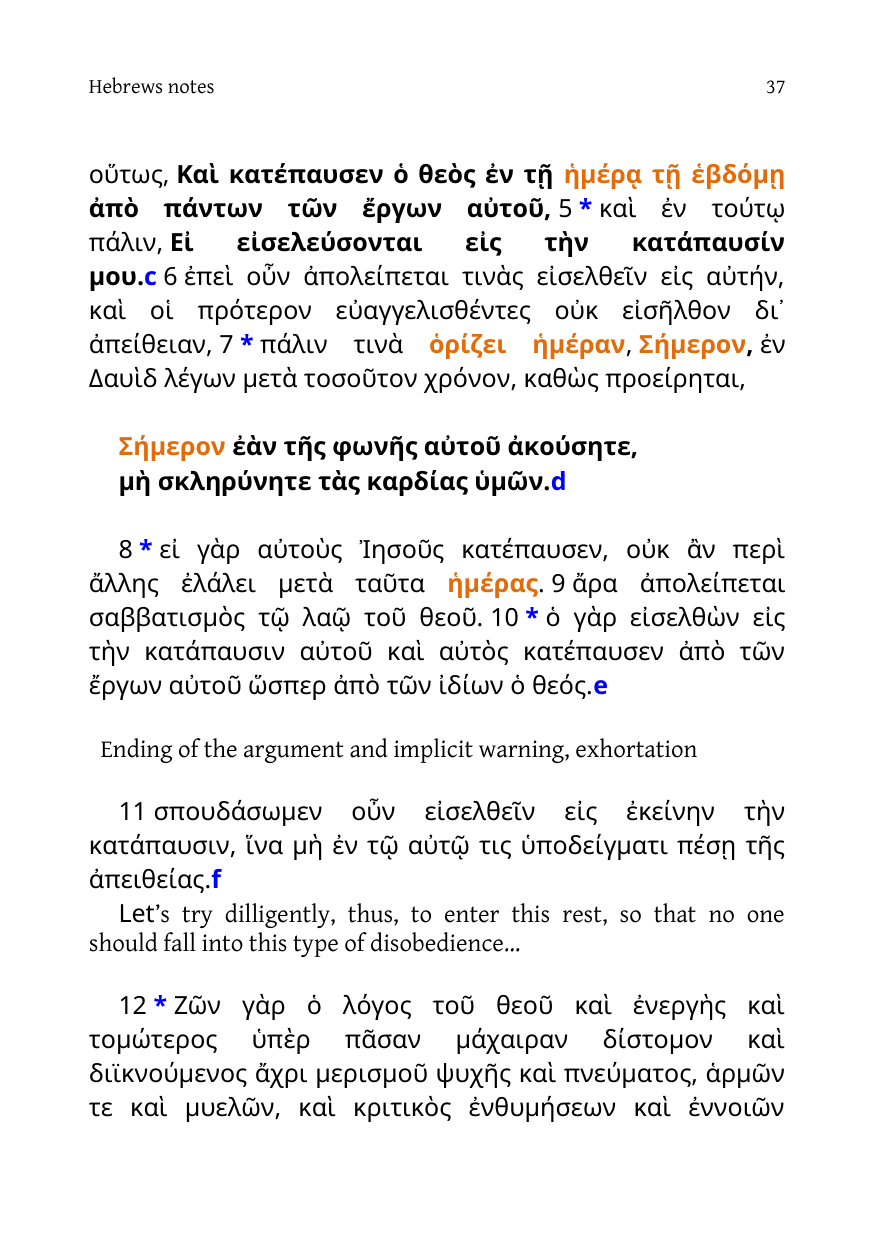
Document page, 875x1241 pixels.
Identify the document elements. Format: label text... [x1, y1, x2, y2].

text Ending of the argument and implicit warning, exhortation [89, 736, 785, 764]
text μὴ σκληρύνητε τὰς καρδίας ὑμῶν.d [89, 463, 785, 497]
text Σήμερον ἐὰν τῆς φωνῆς αὐτοῦ ἀκούσητε, [89, 429, 785, 463]
text 8 * εἰ γὰρ αὐτοὺς Ἰησοῦς κατέπαυσεν, οὐκ ἂν περὶ ἄλλης ἐλάλει μετὰ ταῦτα ἡμέρας. 9 ἄρα ἀπολείπεται σαββατισμὸς τῷ λαῷ τοῦ θεοῦ. 10 * ὁ γὰρ εἰσελθὼν εἰς τὴν κατάπαυσιν αὐτοῦ καὶ αὐτὸς κατέπαυσεν ἀπὸ τῶν ἔργων αὐτοῦ ὥσπερ ἀπὸ τῶν ἰδίων ὁ θεός.e [89, 531, 785, 702]
text 12 * Ζῶν γὰρ ὁ λόγος τοῦ θεοῦ καὶ ἐνεργὴς καὶ τομώτερος ὑπὲρ πᾶσαν μάχαιραν δίστομον καὶ διϊκνούμενος ἄχρι μερισμοῦ ψυχῆς καὶ πνεύματος, ἁρμῶν τε καὶ μυελῶν, καὶ κριτικὸς ἐνθυμήσεων καὶ ἐννοιῶν [89, 987, 785, 1123]
text Let’s try dilligently, thus, to enter this rest, so that no one should fall into this type of disobedience… [89, 896, 785, 958]
text οὕτως, Καὶ κατέπαυσεν ὁ θεὸς ἐν τῇ ἡμέρᾳ τῇ ἑβδόμῃ ἀπὸ πάντων τῶν ἔργων αὐτοῦ, 5 * καὶ ἐν τούτῳ πάλιν, Εἰ εἰσελεύσονται εἰς τὴν κατάπαυσίν μου.c 6 ἐπεὶ οὖν ἀπολείπεται τινὰς εἰσελθεῖν εἰς αὐτήν, καὶ οἱ πρότερον εὐαγγελισθέντες οὐκ εἰσῆλθον δι᾽ ἀπείθειαν, 7 * πάλιν τινὰ ὁρίζει ἡμέραν, Σήμερον, ἐν Δαυὶδ λέγων μετὰ τοσοῦτον χρόνον, καθὼς προείρηται, [89, 157, 785, 395]
text 11 σπουδάσωμεν οὖν εἰσελθεῖν εἰς ἐκείνην τὴν κατάπαυσιν, ἵνα μὴ ἐν τῷ αὐτῷ τις ὑποδείγματι πέσῃ τῆς ἀπειθείας.f [89, 793, 785, 896]
